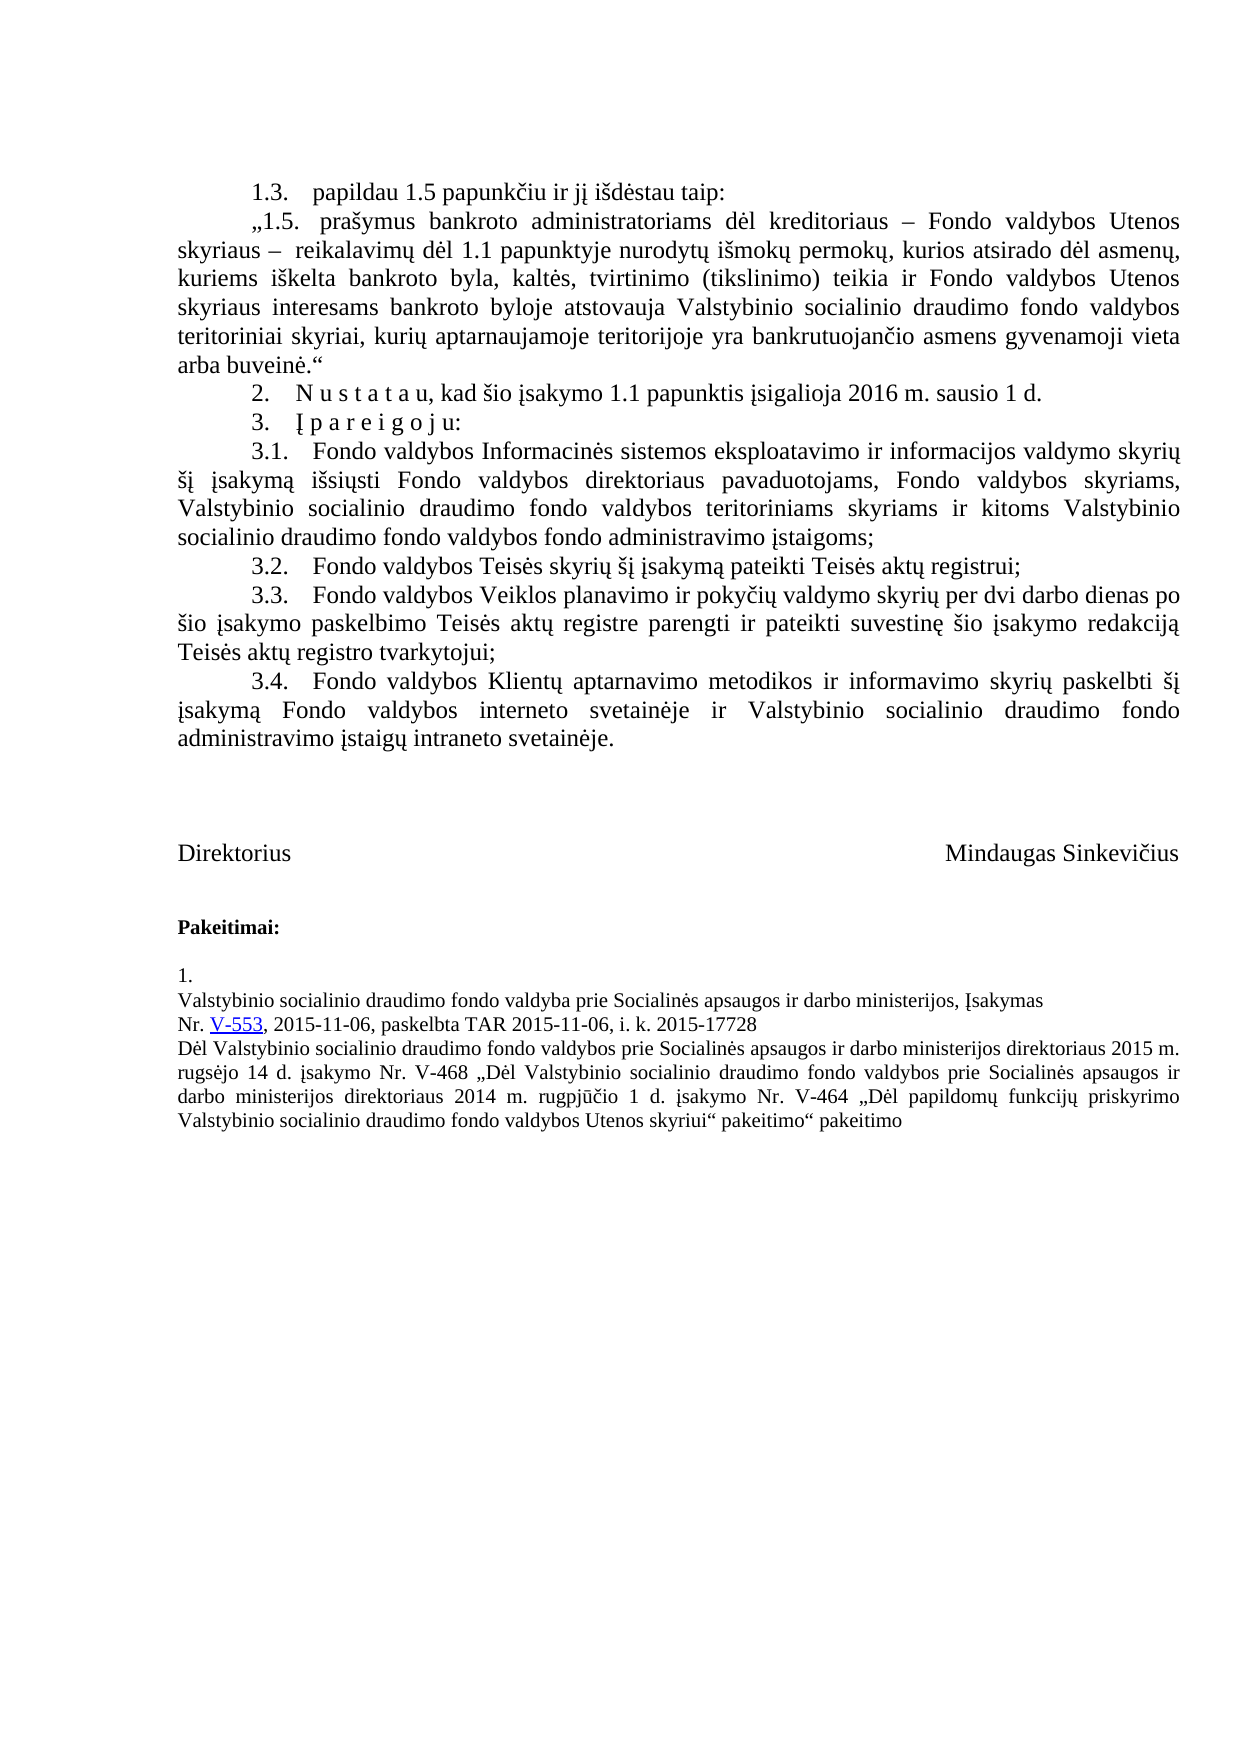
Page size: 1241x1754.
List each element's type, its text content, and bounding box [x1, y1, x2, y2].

text Dėl Valstybinio socialinio draudimo fondo valdybos prie Socialinės apsaugos ir darbo ministerijos direktoriaus 2015 m. rugsėjo 14 d. įsakymo Nr. V-468 „Dėl Valstybinio socialinio draudimo fondo valdybos prie Socialinės apsaugos ir darbo ministerijos direktoriaus 2014 m. rugpjūčio 1 d. įsakymo Nr. V-464 „Dėl papildomų funkcijų priskyrimo Valstybinio socialinio draudimo fondo valdybos Utenos skyriui“ pakeitimo“ pakeitimo [177, 1036, 1181, 1132]
text 3. Į p a r e i g o j u: [251, 407, 1181, 436]
text 3.3. Fondo valdybos Veiklos planavimo ir pokyčių valdymo skyrių per dvi darbo dienas po šio įsakymo paskelbimo Teisės aktų registre parengti ir pateikti suvestinę šio įsakymo redakciją Teisės aktų registro tvarkytojui; [177, 580, 1181, 666]
text 3.1. Fondo valdybos Informacinės sistemos eksploatavimo ir informacijos valdymo skyrių šį įsakymą išsiųsti Fondo valdybos direktoriaus pavaduotojams, Fondo valdybos skyriams, Valstybinio socialinio draudimo fondo valdybos teritoriniams skyriams ir kitoms Valstybinio socialinio draudimo fondo valdybos fondo administravimo įstaigoms; [177, 436, 1181, 551]
text Valstybinio socialinio draudimo fondo valdyba prie Socialinės apsaugos ir darbo ministerijos, Įsakymas [177, 987, 1181, 1012]
text 1.3. papildau 1.5 papunkčiu ir jį išdėstau taip: [177, 177, 1181, 206]
text 3.2. Fondo valdybos Teisės skyrių šį įsakymą pateikti Teisės aktų registrui; [177, 551, 1181, 580]
text 1. [177, 963, 1181, 987]
text „1.5. prašymus bankroto administratoriams dėl kreditoriaus – Fondo valdybos Utenos skyriaus – reikalavimų dėl 1.1 papunktyje nurodytų išmokų permokų, kurios atsirado dėl asmenų, kuriems iškelta bankroto byla, kaltės, tvirtinimo (tikslinimo) teikia ir Fondo valdybos Utenos skyriaus interesams bankroto byloje atstovauja Valstybinio socialinio draudimo fondo valdybos teritoriniai skyriai, kurių aptarnaujamoje teritorijoje yra bankrutuojančio asmens gyvenamoji vieta arba buveinė.“ [177, 206, 1181, 378]
text Nr. V-553, 2015-11-06, paskelbta TAR 2015-11-06, i. k. 2015-17728 [177, 1012, 1181, 1036]
text 3.4. Fondo valdybos Klientų aptarnavimo metodikos ir informavimo skyrių paskelbti šį įsakymą Fondo valdybos interneto svetainėje ir Valstybinio socialinio draudimo fondo administravimo įstaigų intraneto svetainėje. [177, 666, 1181, 752]
text 2. N u s t a t a u, kad šio įsakymo 1.1 papunktis įsigalioja 2016 m. sausio 1 d. [251, 378, 1181, 407]
text Pakeitimai: [177, 915, 1181, 939]
text Direktorius Mindaugas Sinkevičius [177, 838, 1181, 867]
